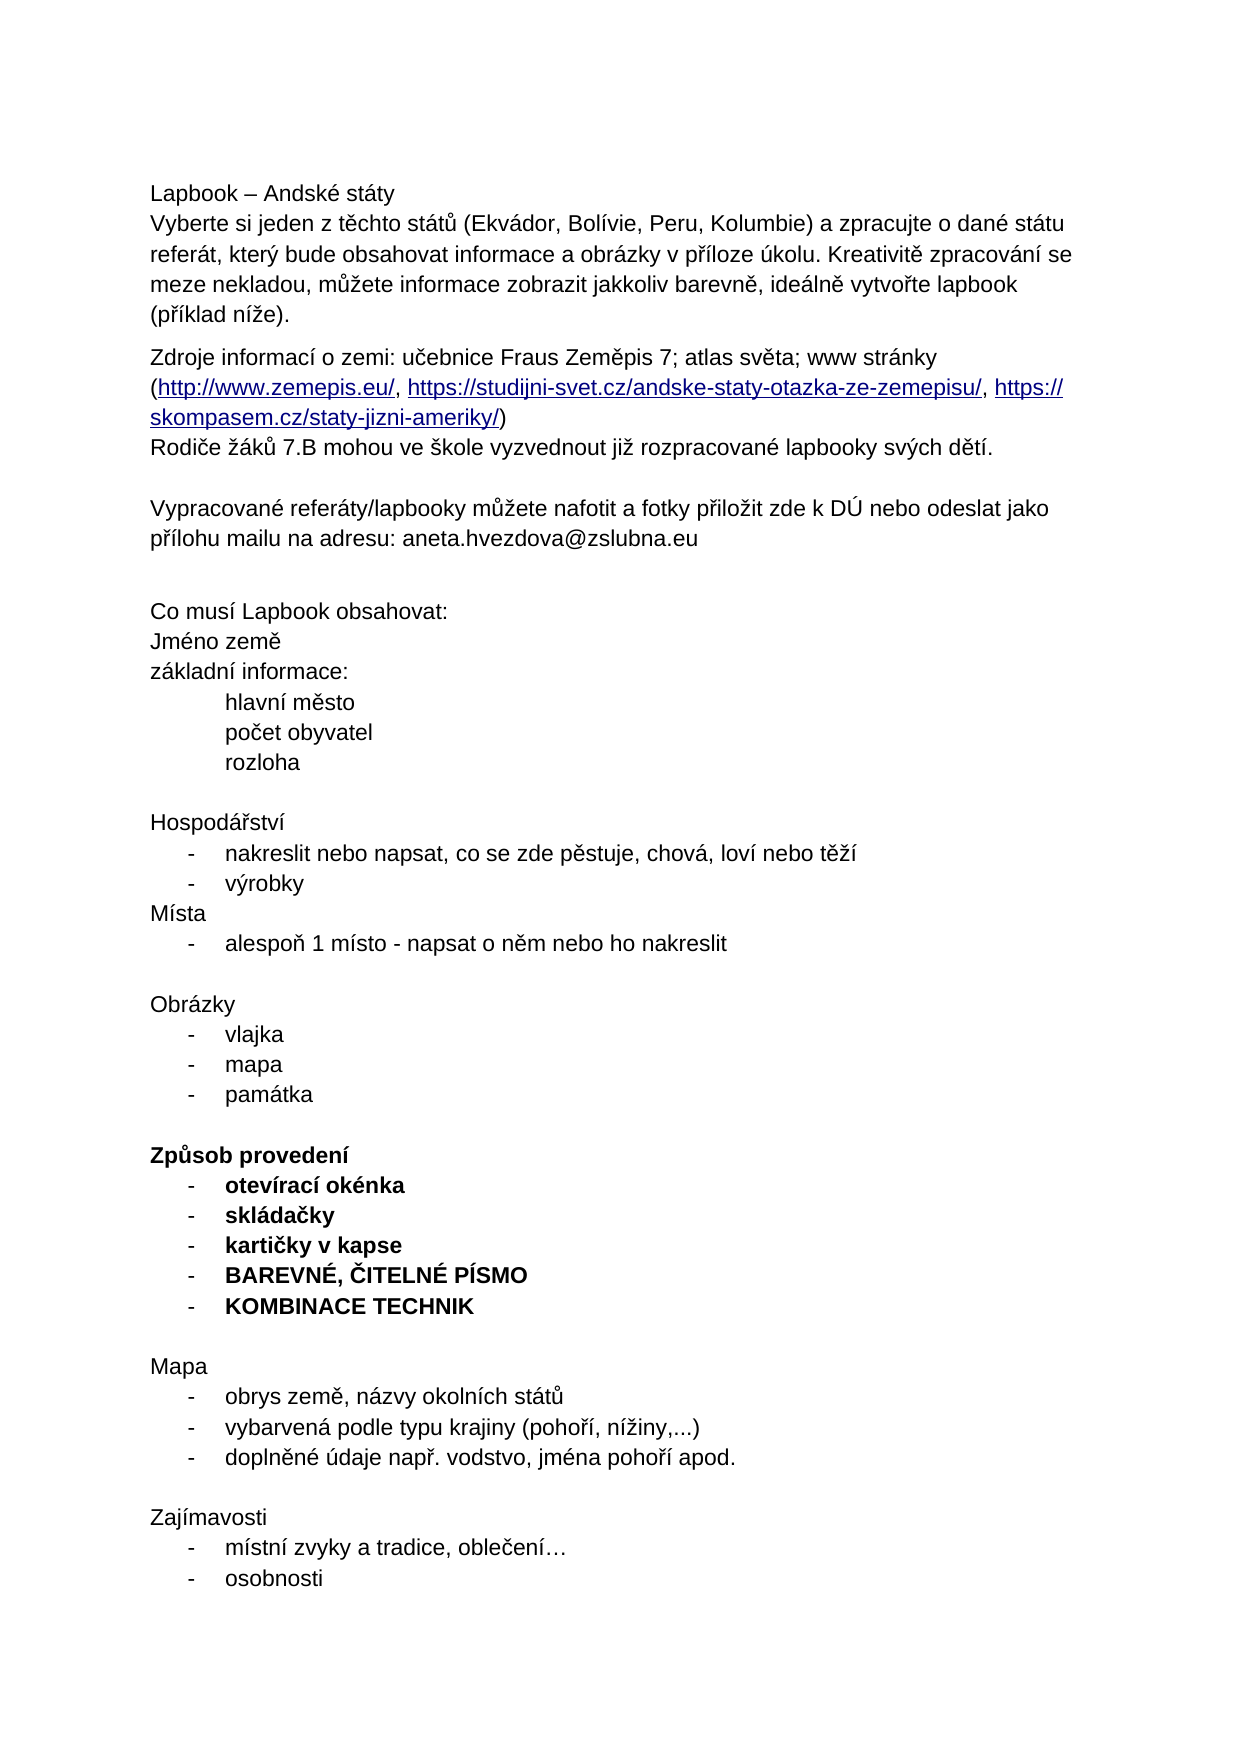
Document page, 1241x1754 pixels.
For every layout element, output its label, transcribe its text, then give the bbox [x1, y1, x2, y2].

list osobnosti [187, 1564, 1090, 1591]
text Jméno země [150, 628, 1090, 654]
text Lapbook – Andské státy [150, 180, 1090, 207]
text Mapa [150, 1353, 1090, 1379]
list vlajka [187, 1021, 1090, 1047]
list obrys země, názvy okolních států [187, 1383, 1090, 1410]
list místní zvyky a tradice, oblečení… [187, 1534, 1090, 1561]
list vybarvená podle typu krajiny (pohoří, nížiny,...) [187, 1413, 1090, 1440]
list alespoň 1 místo - napsat o něm nebo ho nakreslit [187, 930, 1090, 957]
list KOMBINACE TECHNIK [187, 1293, 1090, 1319]
text rozloha [150, 749, 1090, 775]
list BAREVNÉ, ČITELNÉ PÍSMO [187, 1262, 1090, 1289]
text Způsob provedení [150, 1142, 1090, 1168]
list výrobky [187, 870, 1090, 896]
text Místa [150, 900, 1090, 926]
text základní informace: [150, 658, 1090, 685]
list doplněné údaje např. vodstvo, jména pohoří apod. [187, 1444, 1090, 1470]
text Obrázky [150, 991, 1090, 1017]
list mapa [187, 1051, 1090, 1077]
text počet obyvatel [150, 719, 1090, 745]
list nakreslit nebo napsat, co se zde pěstuje, chová, loví nebo těží [187, 839, 1090, 866]
list kartičky v kapse [187, 1232, 1090, 1259]
text Vyberte si jeden z těchto států (Ekvádor, Bolívie, Peru, Kolumbie) a zpracujte o dané státu referát, který bude obsahovat informace a obrázky v příloze úkolu. Kreativitě zpracování se meze nekladou, můžete informace zobrazit jakkoliv barevně, ideálně vytvořte lapbook (příklad níže). [150, 210, 1090, 327]
text hlavní město [150, 688, 1090, 715]
list otevírací okénka [187, 1172, 1090, 1198]
text Zajímavosti [150, 1504, 1090, 1531]
text Co musí Lapbook obsahovat: [150, 598, 1090, 624]
text Hospodářství [150, 809, 1090, 836]
text Zdroje informací o zemi: učebnice Fraus Zeměpis 7; atlas světa; www stránky (http://www.zemepis.eu/, https://studijni-svet.cz/andske-staty-otazka-ze-zemepisu/, https://skompasem.cz/staty-jizni-ameriky/) Rodiče žáků 7.B mohou ve škole vyzvednout již rozpracované lapbooky svých dětí. Vypracované referáty/lapbooky můžete nafotit a fotky přiložit zde k DÚ nebo odeslat jako přílohu mailu na adresu: aneta.hvezdova@zslubna.eu [150, 344, 1090, 551]
list památka [187, 1081, 1090, 1108]
list skládačky [187, 1202, 1090, 1228]
